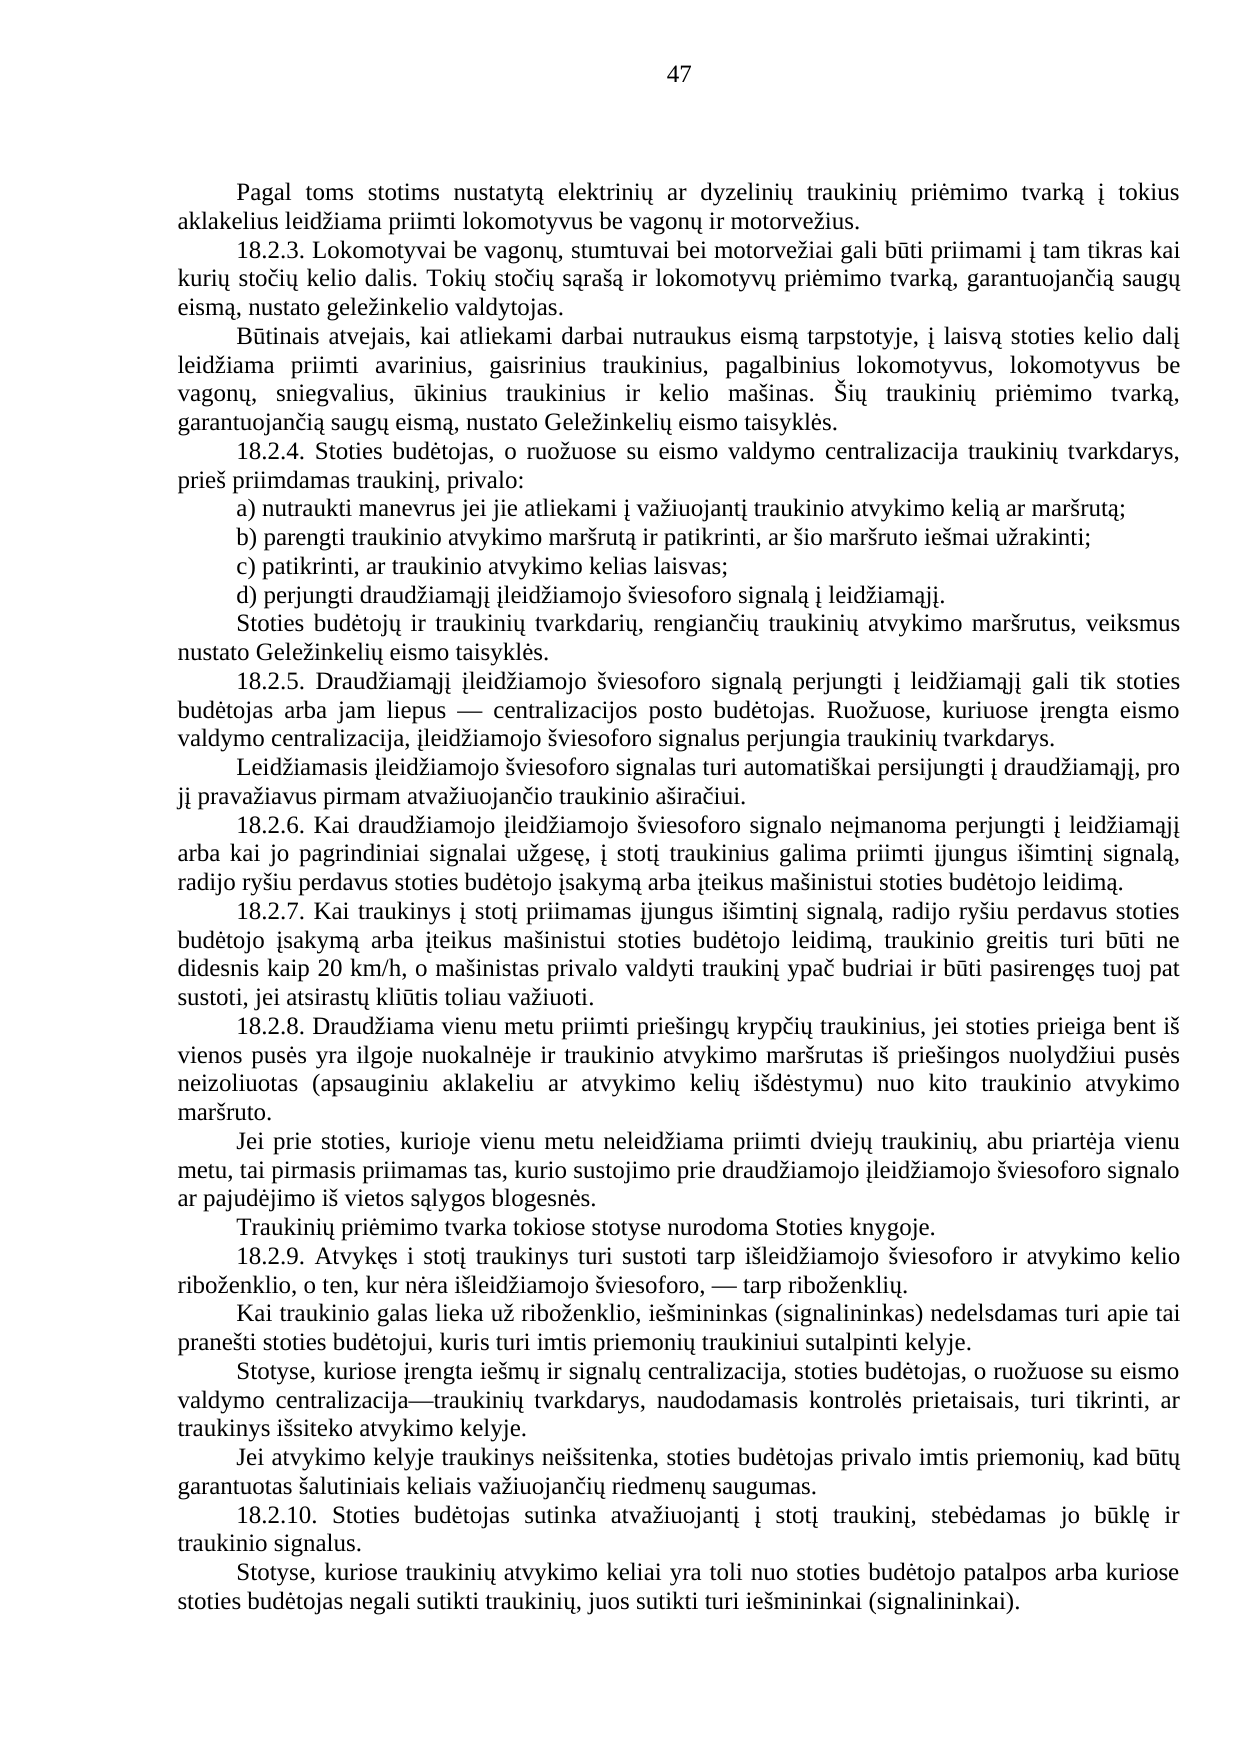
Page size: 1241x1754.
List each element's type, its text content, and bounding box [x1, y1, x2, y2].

text 18.2.9. Atvykęs i stotį traukinys turi sustoti tarp išleidžiamojo šviesoforo ir atvykimo kelio riboženklio, o ten, kur nėra išleidžiamojo šviesoforo, — tarp riboženklių. [177, 1241, 1181, 1298]
text Stoties budėtojų ir traukinių tvarkdarių, rengiančių traukinių atvykimo maršrutus, veiksmus nustato Geležinkelių eismo taisyklės. [177, 608, 1181, 666]
text 18.2.4. Stoties budėtojas, o ruožuose su eismo valdymo centralizacija traukinių tvarkdarys, prieš priimdamas traukinį, privalo: [177, 436, 1181, 493]
text Pagal toms stotims nustatytą elektrinių ar dyzelinių traukinių priėmimo tvarką į tokius aklakelius leidžiama priimti lokomotyvus be vagonų ir motorvežius. [177, 177, 1181, 235]
text a) nutraukti manevrus jei jie atliekami į važiuojantį traukinio atvykimo kelią ar maršrutą; [177, 493, 1181, 522]
text Jei atvykimo kelyje traukinys neišsitenka, stoties budėtojas privalo imtis priemonių, kad būtų garantuotas šalutiniais keliais važiuojančių riedmenų saugumas. [177, 1442, 1181, 1500]
text Leidžiamasis įleidžiamojo šviesoforo signalas turi automatiškai persijungti į draudžiamąjį, pro jį pravažiavus pirmam atvažiuojančio traukinio aširačiui. [177, 752, 1181, 810]
text 18.2.5. Draudžiamąjį įleidžiamojo šviesoforo signalą perjungti į leidžiamąjį gali tik stoties budėtojas arba jam liepus — centralizacijos posto budėtojas. Ruožuose, kuriuose įrengta eismo valdymo centralizacija, įleidžiamojo šviesoforo signalus perjungia traukinių tvarkdarys. [177, 666, 1181, 752]
text 18.2.6. Kai draudžiamojo įleidžiamojo šviesoforo signalo neįmanoma perjungti į leidžiamąjį arba kai jo pagrindiniai signalai užgesę, į stotį traukinius galima priimti įjungus išimtinį signalą, radijo ryšiu perdavus stoties budėtojo įsakymą arba įteikus mašinistui stoties budėtojo leidimą. [177, 810, 1181, 896]
text c) patikrinti, ar traukinio atvykimo kelias laisvas; [177, 551, 1181, 580]
text Traukinių priėmimo tvarka tokiose stotyse nurodoma Stoties knygoje. [177, 1212, 1181, 1241]
text Stotyse, kuriose įrengta iešmų ir signalų centralizacija, stoties budėtojas, o ruožuose su eismo valdymo centralizacija—traukinių tvarkdarys, naudodamasis kontrolės prietaisais, turi tikrinti, ar traukinys išsiteko atvykimo kelyje. [177, 1356, 1181, 1442]
text Kai traukinio galas lieka už riboženklio, iešmininkas (signalininkas) nedelsdamas turi apie tai pranešti stoties budėtojui, kuris turi imtis priemonių traukiniui sutalpinti kelyje. [177, 1298, 1181, 1356]
text Jei prie stoties, kurioje vienu metu neleidžiama priimti dviejų traukinių, abu priartėja vienu metu, tai pirmasis priimamas tas, kurio sustojimo prie draudžiamojo įleidžiamojo šviesoforo signalo ar pajudėjimo iš vietos sąlygos blogesnės. [177, 1126, 1181, 1212]
text 18.2.3. Lokomotyvai be vagonų, stumtuvai bei motorvežiai gali būti priimami į tam tikras kai kurių stočių kelio dalis. Tokių stočių sąrašą ir lokomotyvų priėmimo tvarką, garantuojančią saugų eismą, nustato geležinkelio valdytojas. [177, 235, 1181, 321]
text 18.2.8. Draudžiama vienu metu priimti priešingų krypčių traukinius, jei stoties prieiga bent iš vienos pusės yra ilgoje nuokalnėje ir traukinio atvykimo maršrutas iš priešingos nuolydžiui pusės neizoliuotas (apsauginiu aklakeliu ar atvykimo kelių išdėstymu) nuo kito traukinio atvykimo maršruto. [177, 1011, 1181, 1126]
text 18.2.7. Kai traukinys į stotį priimamas įjungus išimtinį signalą, radijo ryšiu perdavus stoties budėtojo įsakymą arba įteikus mašinistui stoties budėtojo leidimą, traukinio greitis turi būti ne didesnis kaip 20 km/h, o mašinistas privalo valdyti traukinį ypač budriai ir būti pasirengęs tuoj pat sustoti, jei atsirastų kliūtis toliau važiuoti. [177, 896, 1181, 1011]
text b) parengti traukinio atvykimo maršrutą ir patikrinti, ar šio maršruto iešmai užrakinti; [177, 522, 1181, 551]
text Stotyse, kuriose traukinių atvykimo keliai yra toli nuo stoties budėtojo patalpos arba kuriose stoties budėtojas negali sutikti traukinių, juos sutikti turi iešmininkai (signalininkai). [177, 1557, 1181, 1615]
text 18.2.10. Stoties budėtojas sutinka atvažiuojantį į stotį traukinį, stebėdamas jo būklę ir traukinio signalus. [177, 1500, 1181, 1557]
text d) perjungti draudžiamąjį įleidžiamojo šviesoforo signalą į leidžiamąjį. [177, 580, 1181, 608]
text Būtinais atvejais, kai atliekami darbai nutraukus eismą tarpstotyje, į laisvą stoties kelio dalį leidžiama priimti avarinius, gaisrinius traukinius, pagalbinius lokomotyvus, lokomotyvus be vagonų, sniegvalius, ūkinius traukinius ir kelio mašinas. Šių traukinių priėmimo tvarką, garantuojančią saugų eismą, nustato Geležinkelių eismo taisyklės. [177, 321, 1181, 436]
